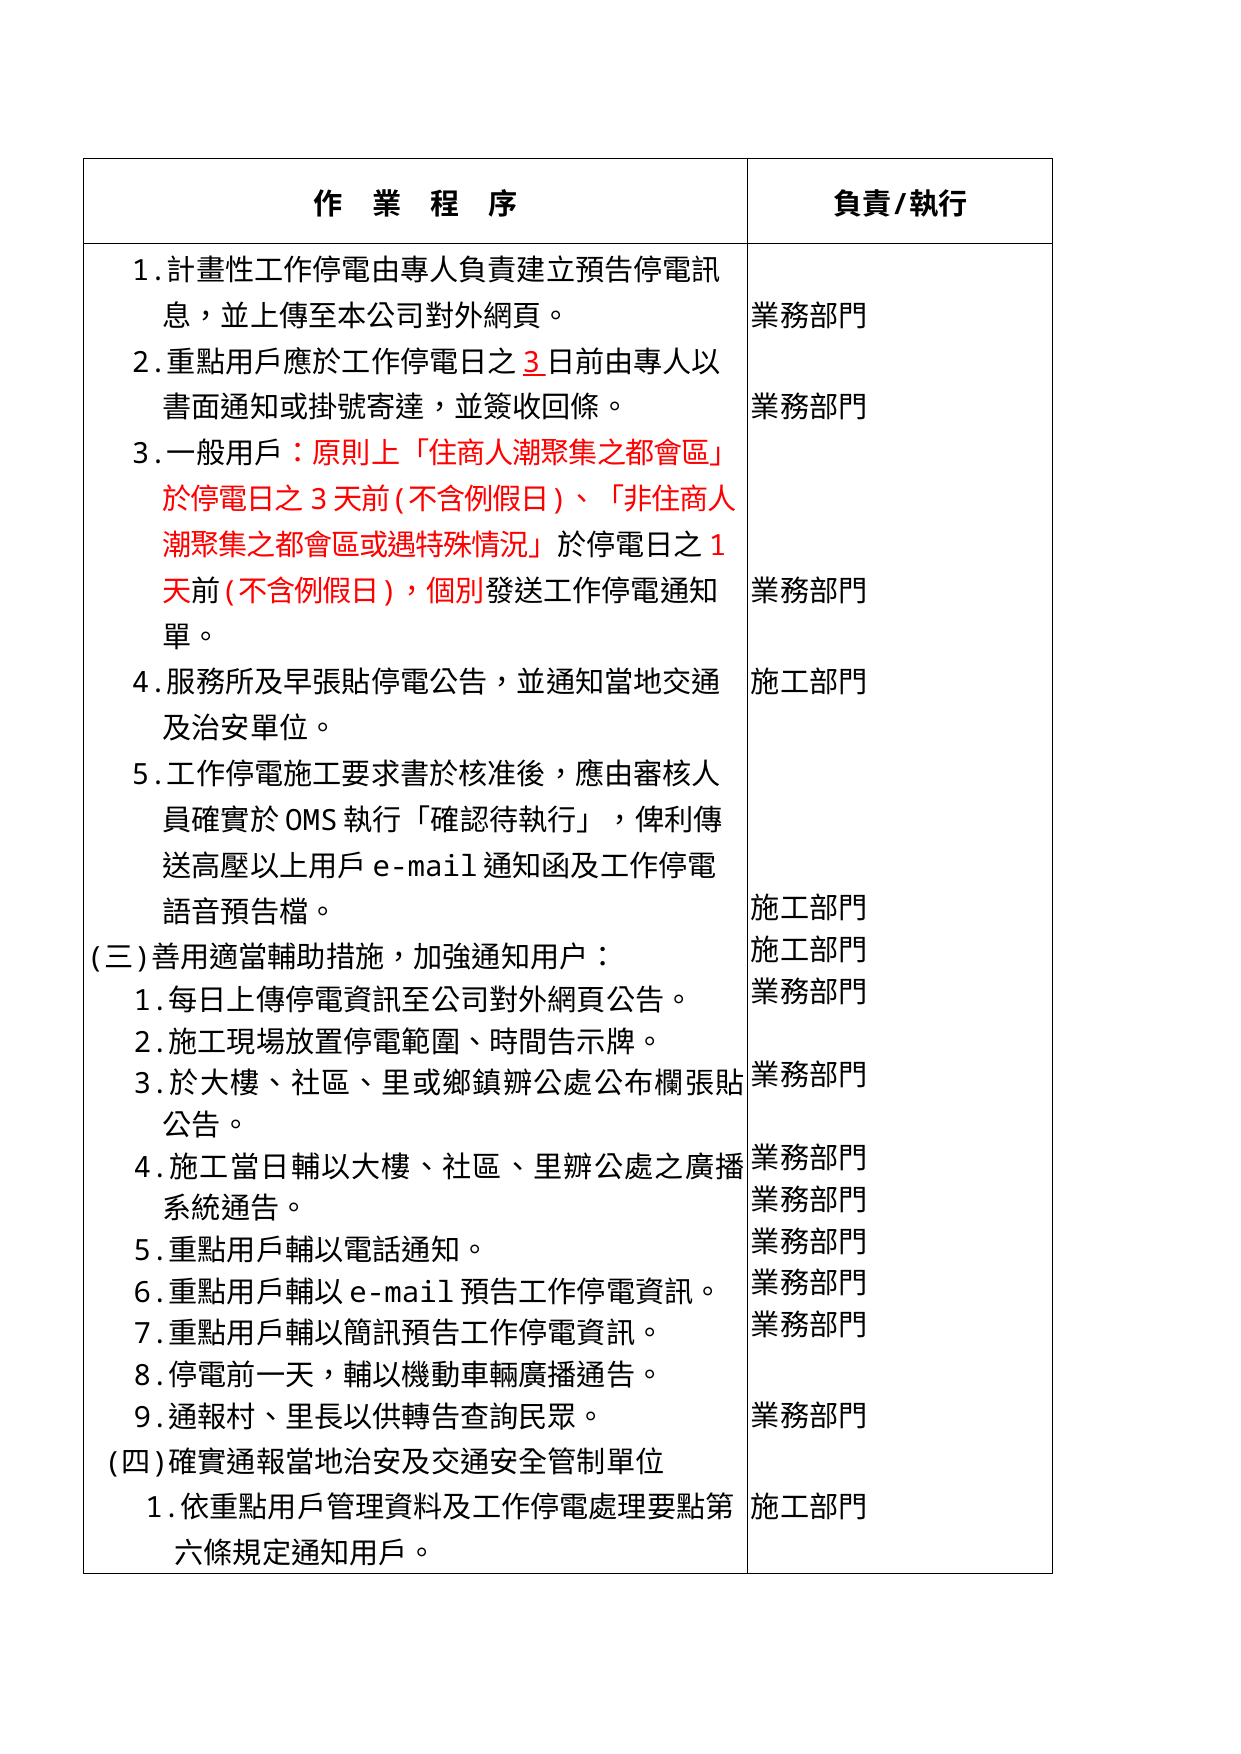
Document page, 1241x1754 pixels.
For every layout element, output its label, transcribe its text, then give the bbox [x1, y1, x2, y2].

table_cell 業務部門 業務部門 業務部門 施工部門 施工部門 施工部門 業務部門 業務部門 業務部門 業務部門 業務部門 業務部門 業務部門 業務部門 施工部門 [748, 244, 1052, 1573]
table_header 作 業 程 序 [84, 159, 747, 243]
table_header 負責/執行 [748, 159, 1052, 243]
table_cell 1.計畫性工作停電由專人負責建立預告停電訊息，並上傳至本公司對外網頁。 2.重點用戶應於工作停電日之3日前由專人以書面通知或掛號寄達，並簽收回條。 3.一般用戶：原則上「住商人潮聚集之都會區」於停電日之3天前(不含例假日)、「非住商人潮聚集之都會區或遇特殊情況」於停電日之1天前(不含例假日)，個別發送工作停電通知單。 4.服務所及早張貼停電公告，並通知當地交通及治安單位。 5.工作停電施工要求書於核准後，應由審核人員確實於OMS執行「確認待執行」，俾利傳送高壓以上用戶e-mail通知函及工作停電語音預告檔。 (三)善用適當輔助措施，加強通知用户： 1.每日上傳停電資訊至公司對外網頁公告。 2.施工現場放置停電範圍、時間告示牌。 3.於大樓、社區、里或鄉鎮辧公處公布欄張貼公告。 4.施工當日輔以大樓、社區、里辧公處之廣播系統通告。 5.重點用戶輔以電話通知。 6.重點用戶輔以e-mail預告工作停電資訊。 7.重點用戶輔以簡訊預告工作停電資訊。 8.停電前一天，輔以機動車輛廣播通告。 9.通報村、里長以供轉告查詢民眾。 (四)確實通報當地治安及交通安全管制單位 1.依重點用戶管理資料及工作停電處理要點第六條規定通知用戶。 [84, 244, 747, 1573]
